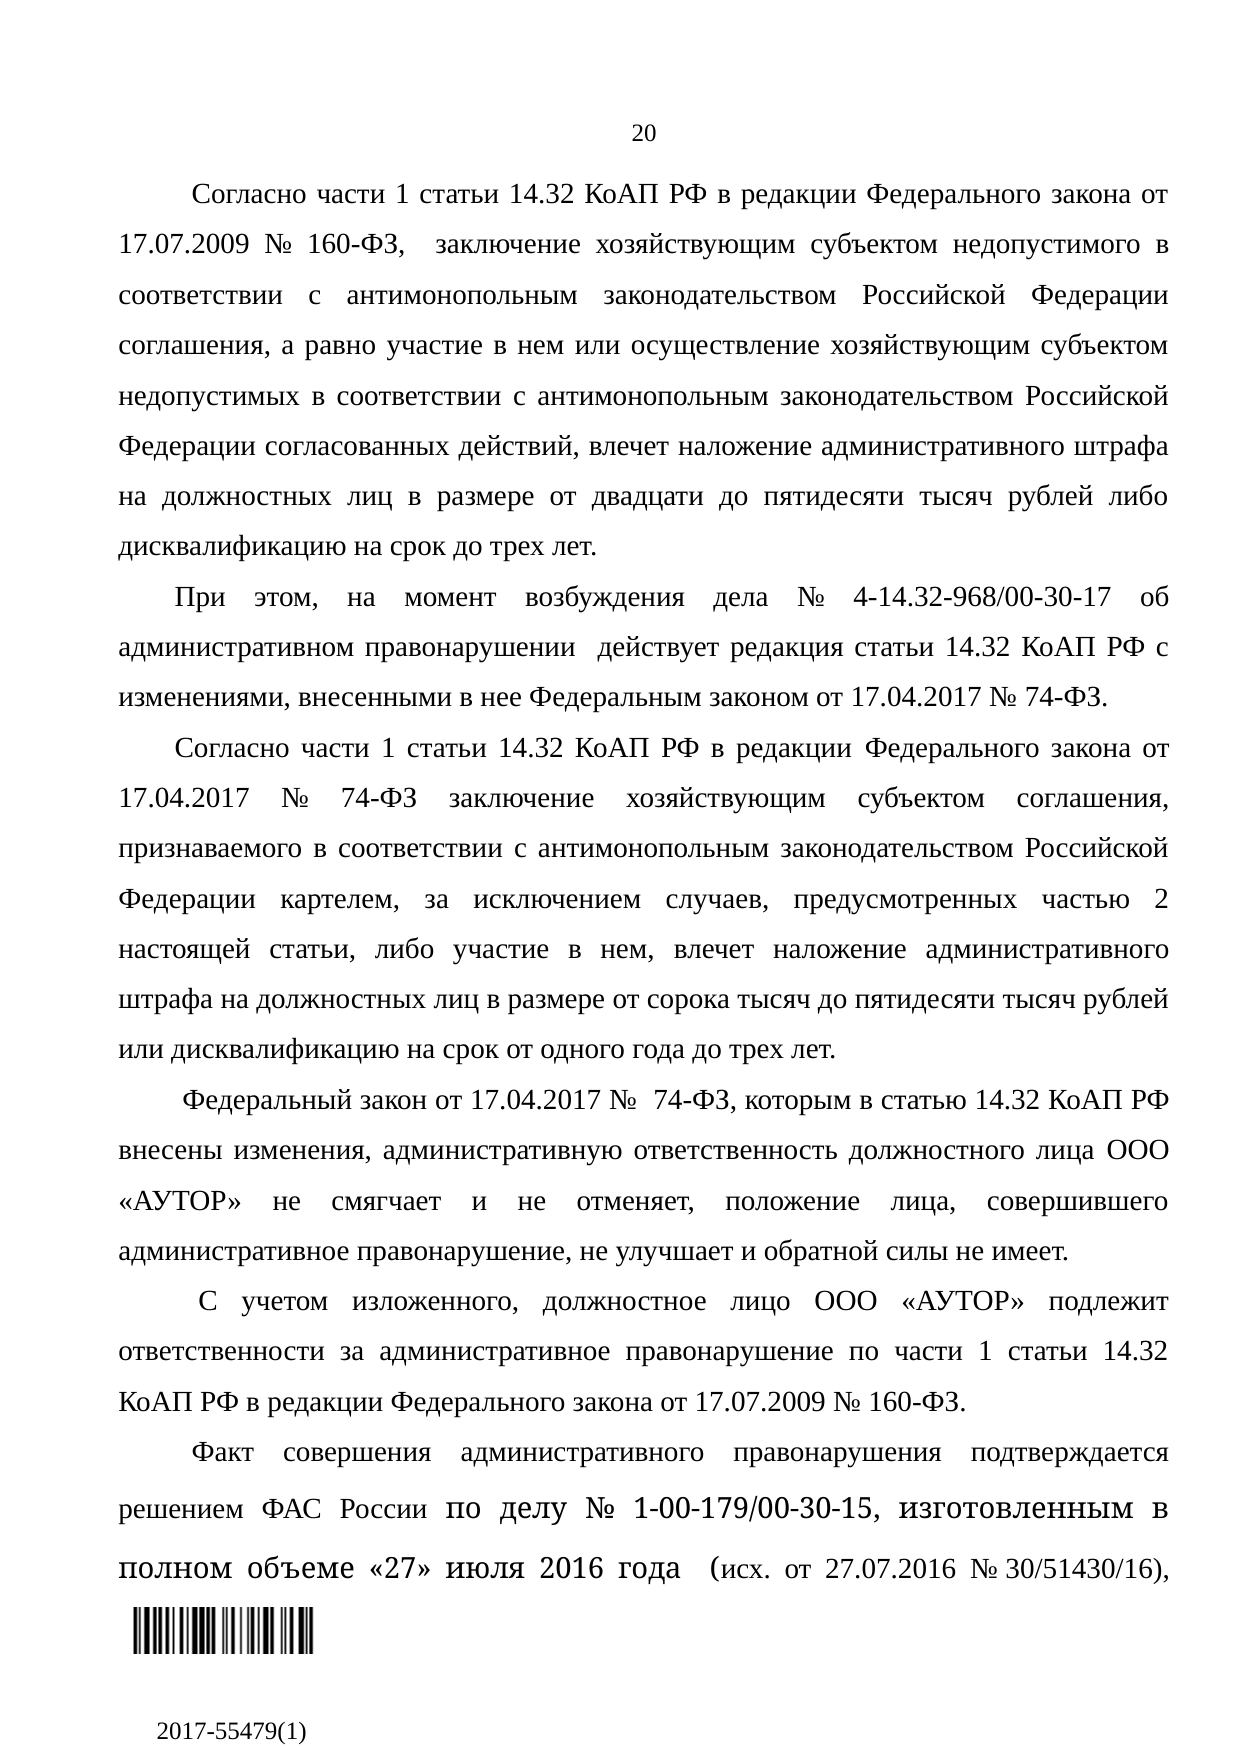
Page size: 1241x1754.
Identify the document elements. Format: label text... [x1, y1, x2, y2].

picture [118, 1607, 331, 1654]
text Федеральный закон от 17.04.2017 № 74-ФЗ, которым в статью 14.32 КоАП РФ внесены изменения, административную ответственность должностного лица ООО «АУТОР» не смягчает и не отменяет, положение лица, совершившего административное правонарушение, не улучшает и обратной силы не имеет. [118, 1082, 1170, 1266]
text Факт совершения административного правонарушения подтверждается решением ФАС России по делу № 1-00-179/00-30-15, изготовленным в полном объеме «27» июля 2016 года (исх. от 27.07.2016 № 30/51430/16), [118, 1434, 1170, 1587]
text Согласно части 1 статьи 14.32 КоАП РФ в редакции Федерального закона от 17.04.2017 № 74-ФЗ заключение хозяйствующим субъектом соглашения, признаваемого в соответствии с антимонопольным законодательством Российской Федерации картелем, за исключением случаев, предусмотренных частью 2 настоящей статьи, либо участие в нем, влечет наложение административного штрафа на должностных лиц в размере от сорока тысяч до пятидесяти тысяч рублей или дисквалификацию на срок от одного года до трех лет. [118, 730, 1170, 1065]
text При этом, на момент возбуждения дела № 4-14.32-968/00-30-17 об административном правонарушении действует редакция статьи 14.32 КоАП РФ с изменениями, внесенными в нее Федеральным законом от 17.04.2017 № 74-ФЗ. [118, 579, 1170, 713]
text С учетом изложенного, должностное лицо ООО «АУТОР» подлежит ответственности за административное правонарушение по части 1 статьи 14.32 КоАП РФ в редакции Федерального закона от 17.07.2009 № 160-ФЗ. [118, 1283, 1170, 1417]
text Согласно части 1 статьи 14.32 КоАП РФ в редакции Федерального закона от 17.07.2009 № 160-ФЗ, заключение хозяйствующим субъектом недопустимого в соответствии с антимонопольным законодательством Российской Федерации соглашения, а равно участие в нем или осуществление хозяйствующим субъектом недопустимых в соответствии с антимонопольным законодательством Российской Федерации согласованных действий, влечет наложение административного штрафа на должностных лиц в размере от двадцати до пятидесяти тысяч рублей либо дисквалификацию на срок до трех лет. [118, 176, 1170, 562]
